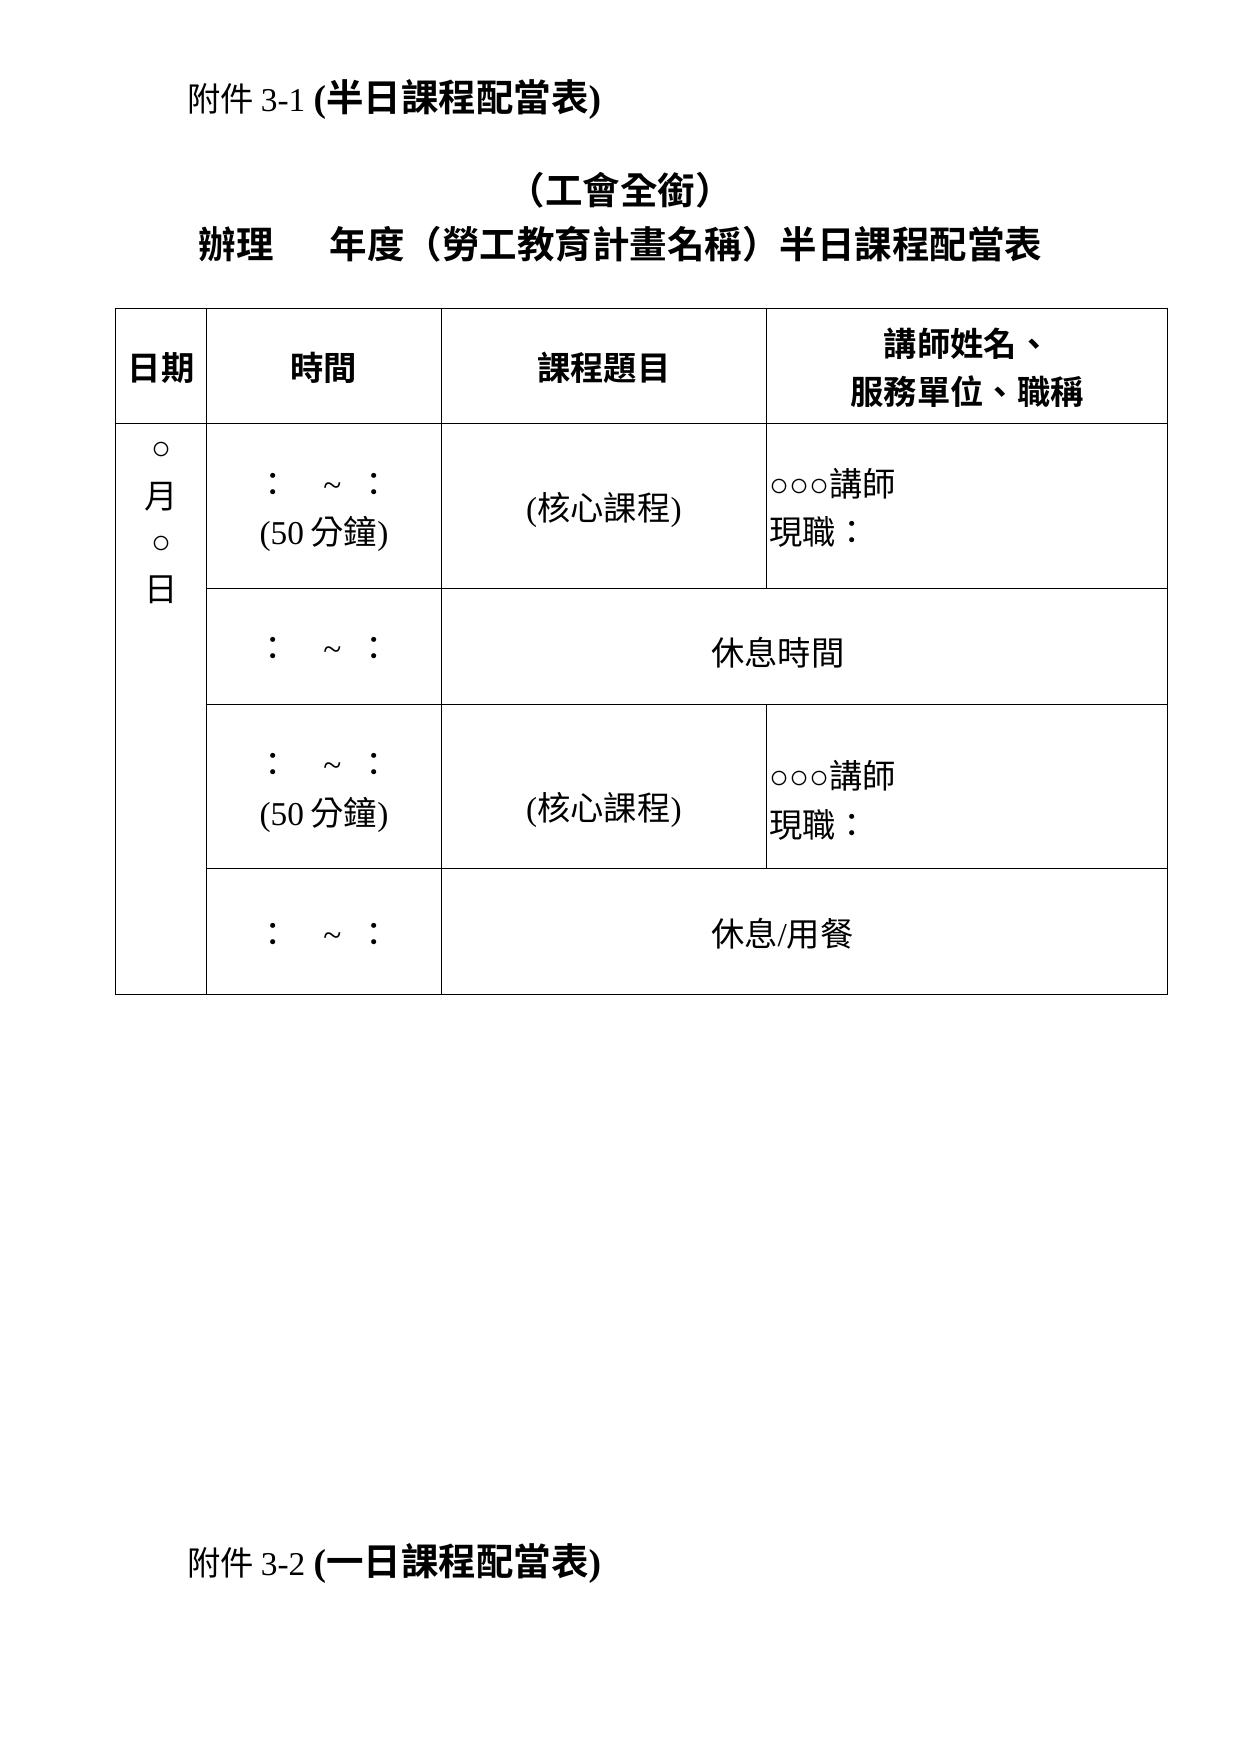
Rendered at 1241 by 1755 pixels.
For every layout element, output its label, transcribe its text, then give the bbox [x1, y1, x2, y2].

table_cell 休息時間 [442, 589, 1167, 704]
table_cell 休息/用餐 [442, 869, 1167, 994]
text （工會全銜） [187, 161, 1053, 215]
table_cell (核心課程) [442, 705, 766, 868]
text 附件3-1 (半日課程配當表) [187, 68, 1053, 122]
table_cell ○ 月 ○ 日 [116, 424, 206, 994]
table_cell ： ~ ： [207, 589, 441, 704]
text 附件3-2 (一日課程配當表) [187, 1532, 1053, 1586]
table_cell ○○○講師 現職： [767, 705, 1167, 868]
table_header 課程題目 [442, 309, 766, 423]
table_header 日期 [116, 309, 206, 423]
text 辦理 年度（勞工教育計畫名稱）半日課程配當表 [187, 215, 1053, 269]
table_header 時間 [207, 309, 441, 423]
table_header 講師姓名、 服務單位、職稱 [767, 309, 1167, 423]
table_cell ： ~ ： [207, 869, 441, 994]
table_cell ○○○講師 現職： [767, 424, 1167, 587]
table_cell ： ~ ： (50分鐘) [207, 705, 441, 868]
table_cell (核心課程) [442, 424, 766, 587]
table_cell ： ~ ： (50分鐘) [207, 424, 441, 587]
